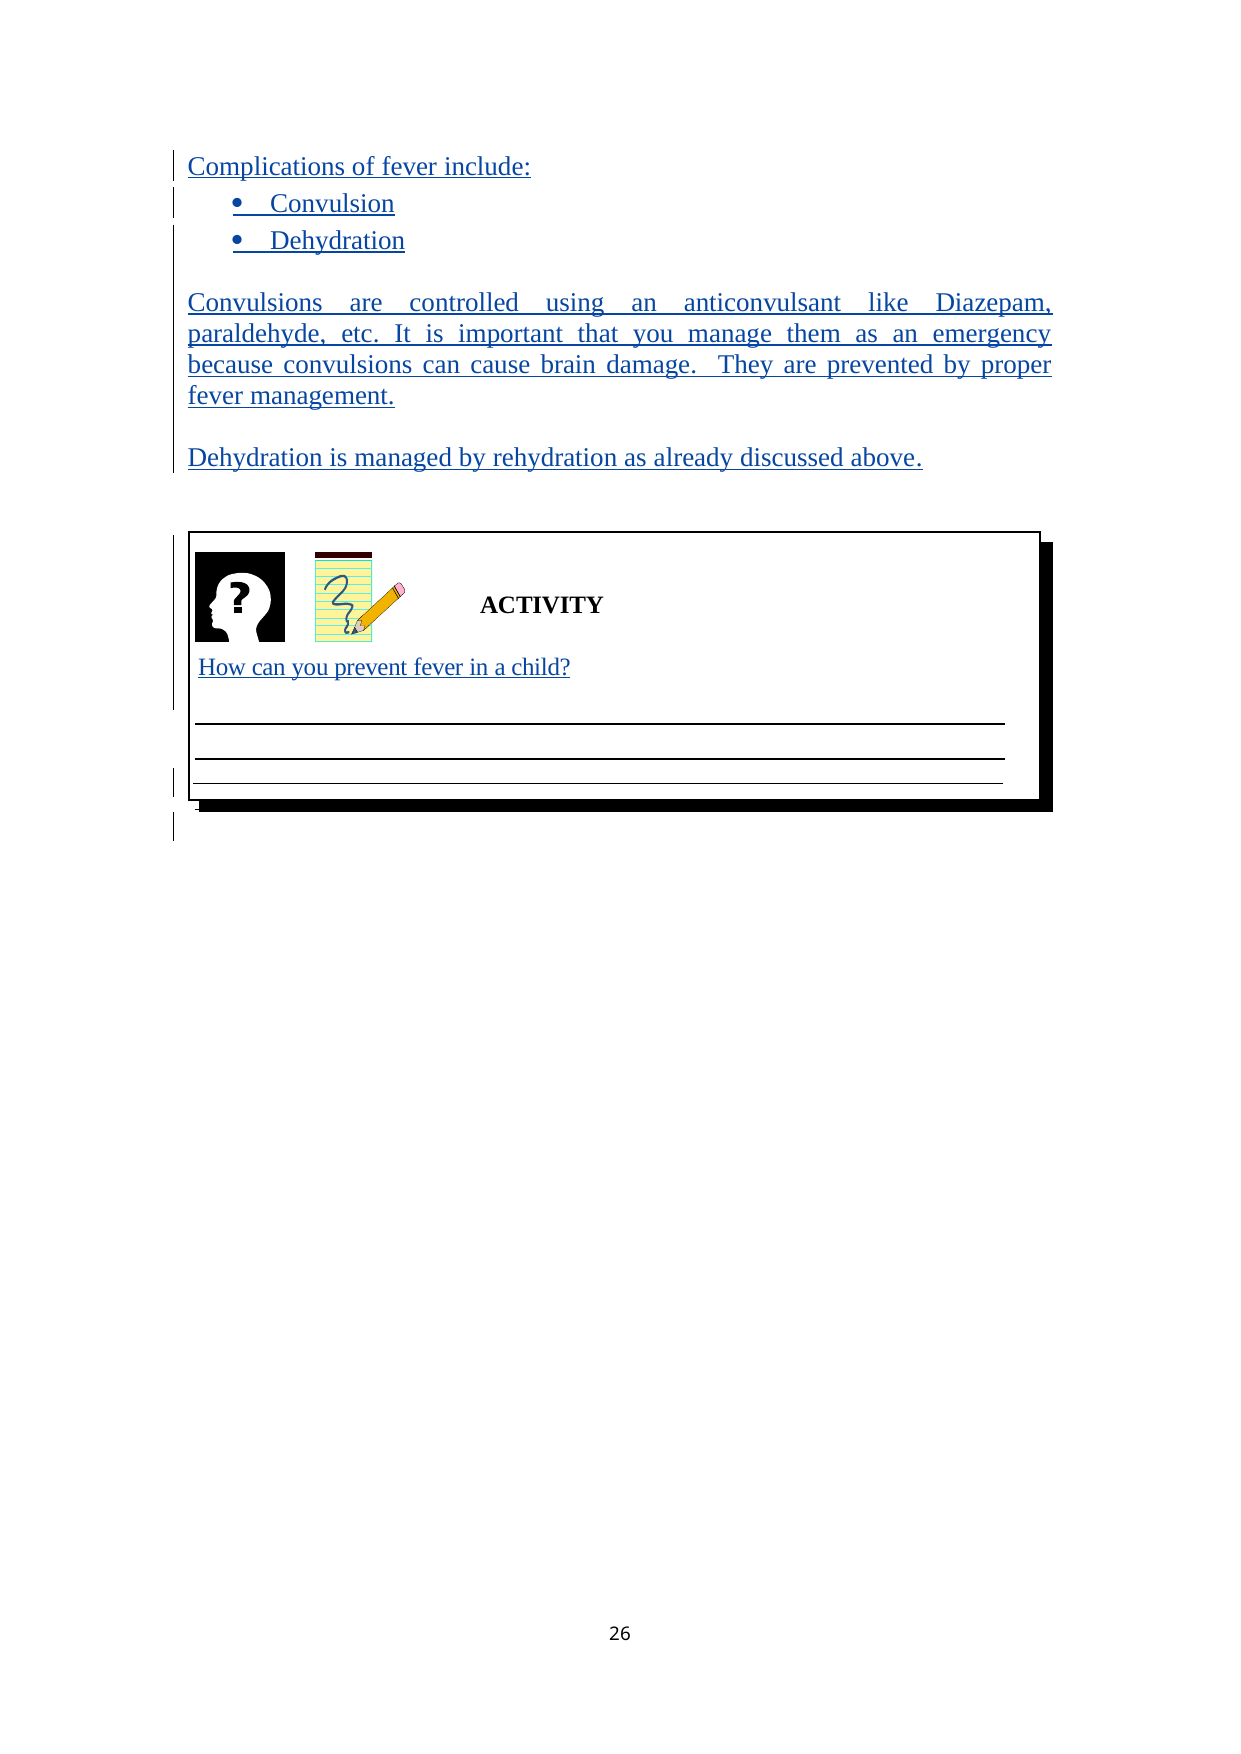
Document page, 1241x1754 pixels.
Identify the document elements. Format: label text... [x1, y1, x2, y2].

text Convulsions are controlled using an anticonvulsant like Diazepam, [187, 287, 1053, 313]
list Convulsion [232, 187, 1053, 218]
text How can you prevent fever in a child? [190, 647, 1039, 681]
list Dehydration [232, 224, 1053, 256]
text Complications of fever include: [187, 150, 1053, 181]
text Dehydration is managed by rehydration as already discussed above. [187, 442, 1053, 473]
text paraldehyde, etc. It is important that you manage them as an emergency because convulsions can cause brain damage. They are prevented by proper fever management. [187, 314, 1053, 411]
